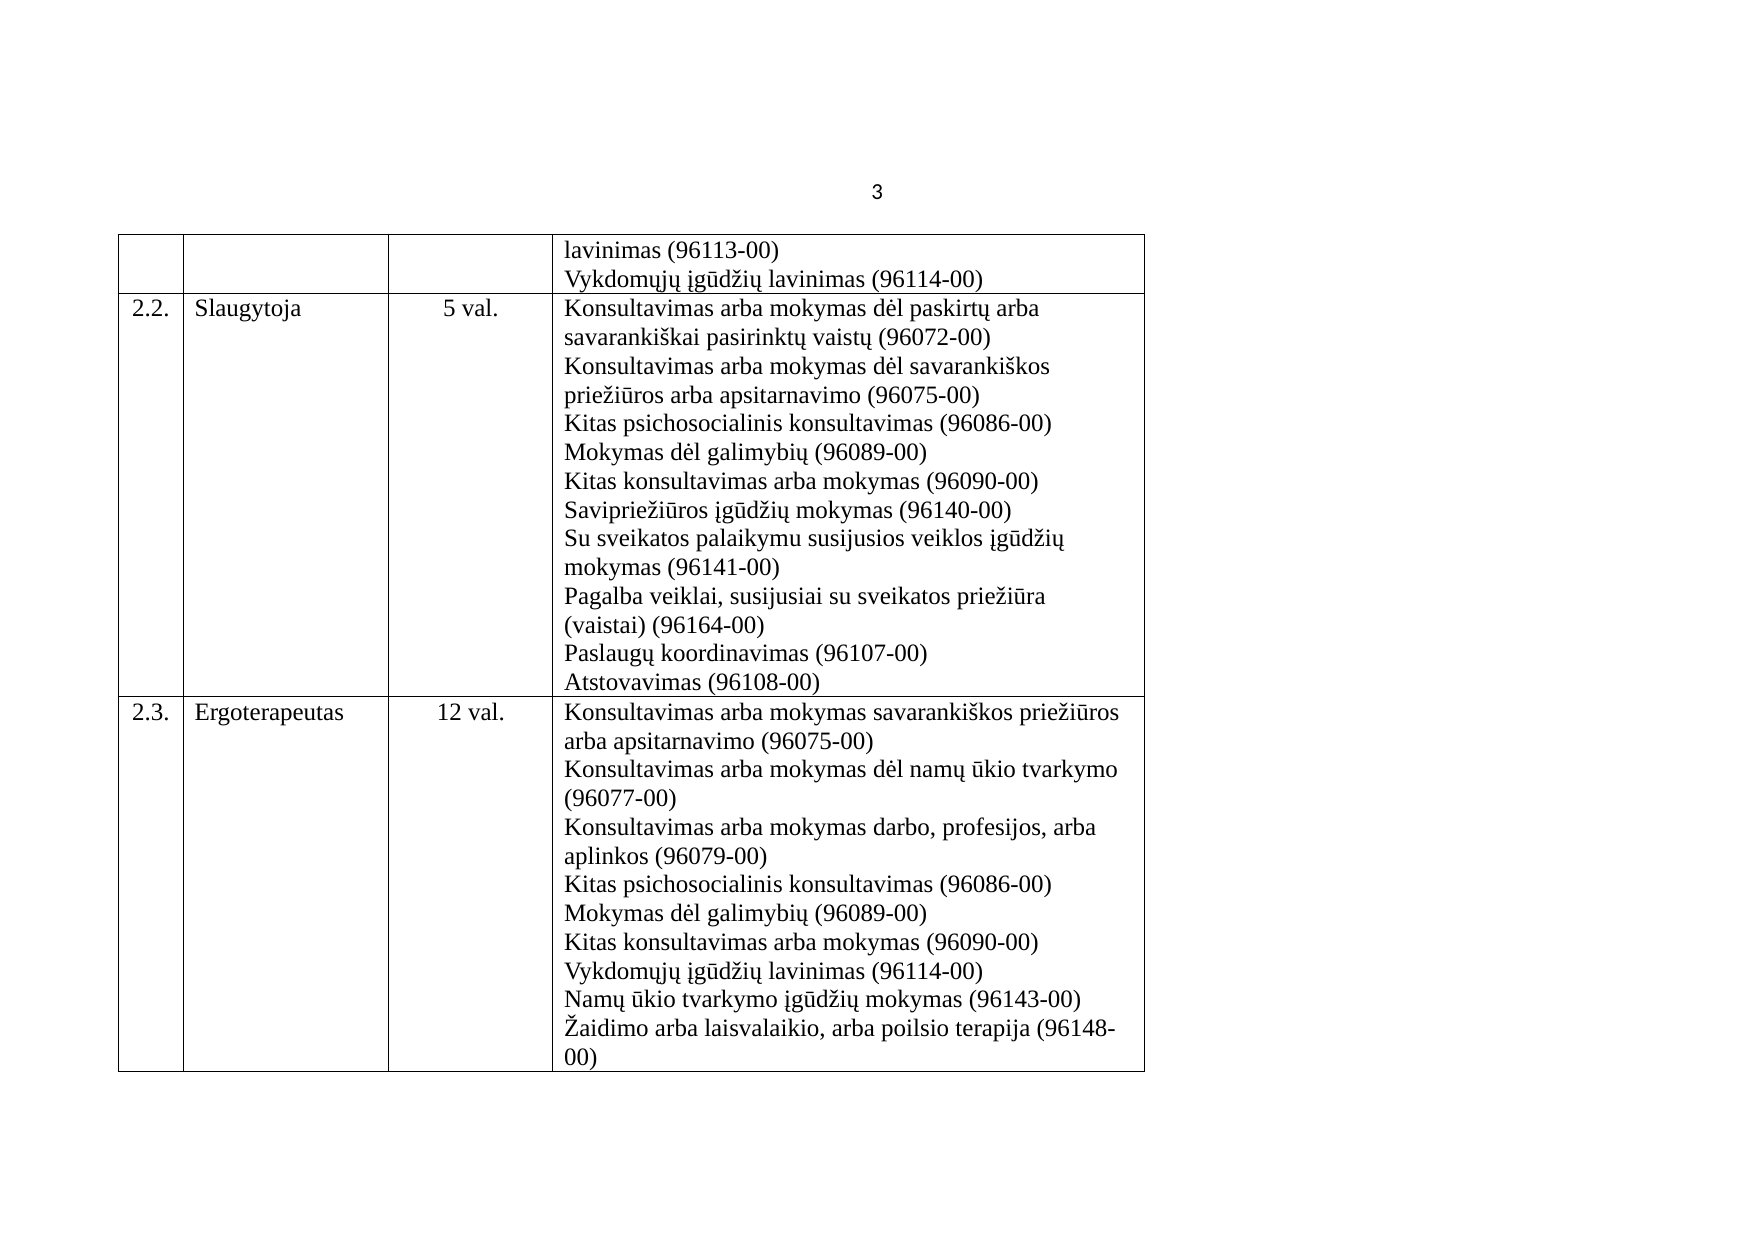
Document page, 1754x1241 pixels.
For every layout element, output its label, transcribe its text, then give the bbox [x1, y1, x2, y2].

table_cell Ergoterapeutas [184, 697, 388, 1071]
table_cell [184, 235, 388, 292]
table_cell [119, 235, 183, 292]
table_cell [389, 235, 552, 292]
table_cell lavinimas (96113-00) Vykdomųjų įgūdžių lavinimas (96114-00) [553, 235, 1144, 292]
table_cell 2.3. [119, 697, 183, 1071]
table_cell Slaugytoja [184, 294, 388, 696]
table_cell 2.2. [119, 294, 183, 696]
table_cell 5 val. [389, 294, 552, 696]
table_cell Konsultavimas arba mokymas dėl paskirtų arba savarankiškai pasirinktų vaistų (96072-00) Konsultavimas arba mokymas dėl savarankiškos priežiūros arba apsitarnavimo (96075-00) Kitas psichosocialinis konsultavimas (96086-00) Mokymas dėl galimybių (96089-00) Kitas konsultavimas arba mokymas (96090-00) Savipriežiūros įgūdžių mokymas (96140-00) Su sveikatos palaikymu susijusios veiklos įgūdžių mokymas (96141-00) Pagalba veiklai, susijusiai su sveikatos priežiūra (vaistai) (96164-00) Paslaugų koordinavimas (96107-00) Atstovavimas (96108-00) [553, 294, 1144, 696]
table_cell 12 val. [389, 697, 552, 1071]
table_cell Konsultavimas arba mokymas savarankiškos priežiūros arba apsitarnavimo (96075-00) Konsultavimas arba mokymas dėl namų ūkio tvarkymo (96077-00) Konsultavimas arba mokymas darbo, profesijos, arba aplinkos (96079-00) Kitas psichosocialinis konsultavimas (96086-00) Mokymas dėl galimybių (96089-00) Kitas konsultavimas arba mokymas (96090-00) Vykdomųjų įgūdžių lavinimas (96114-00) Namų ūkio tvarkymo įgūdžių mokymas (96143-00) Žaidimo arba laisvalaikio, arba poilsio terapija (96148-00) [553, 697, 1144, 1071]
